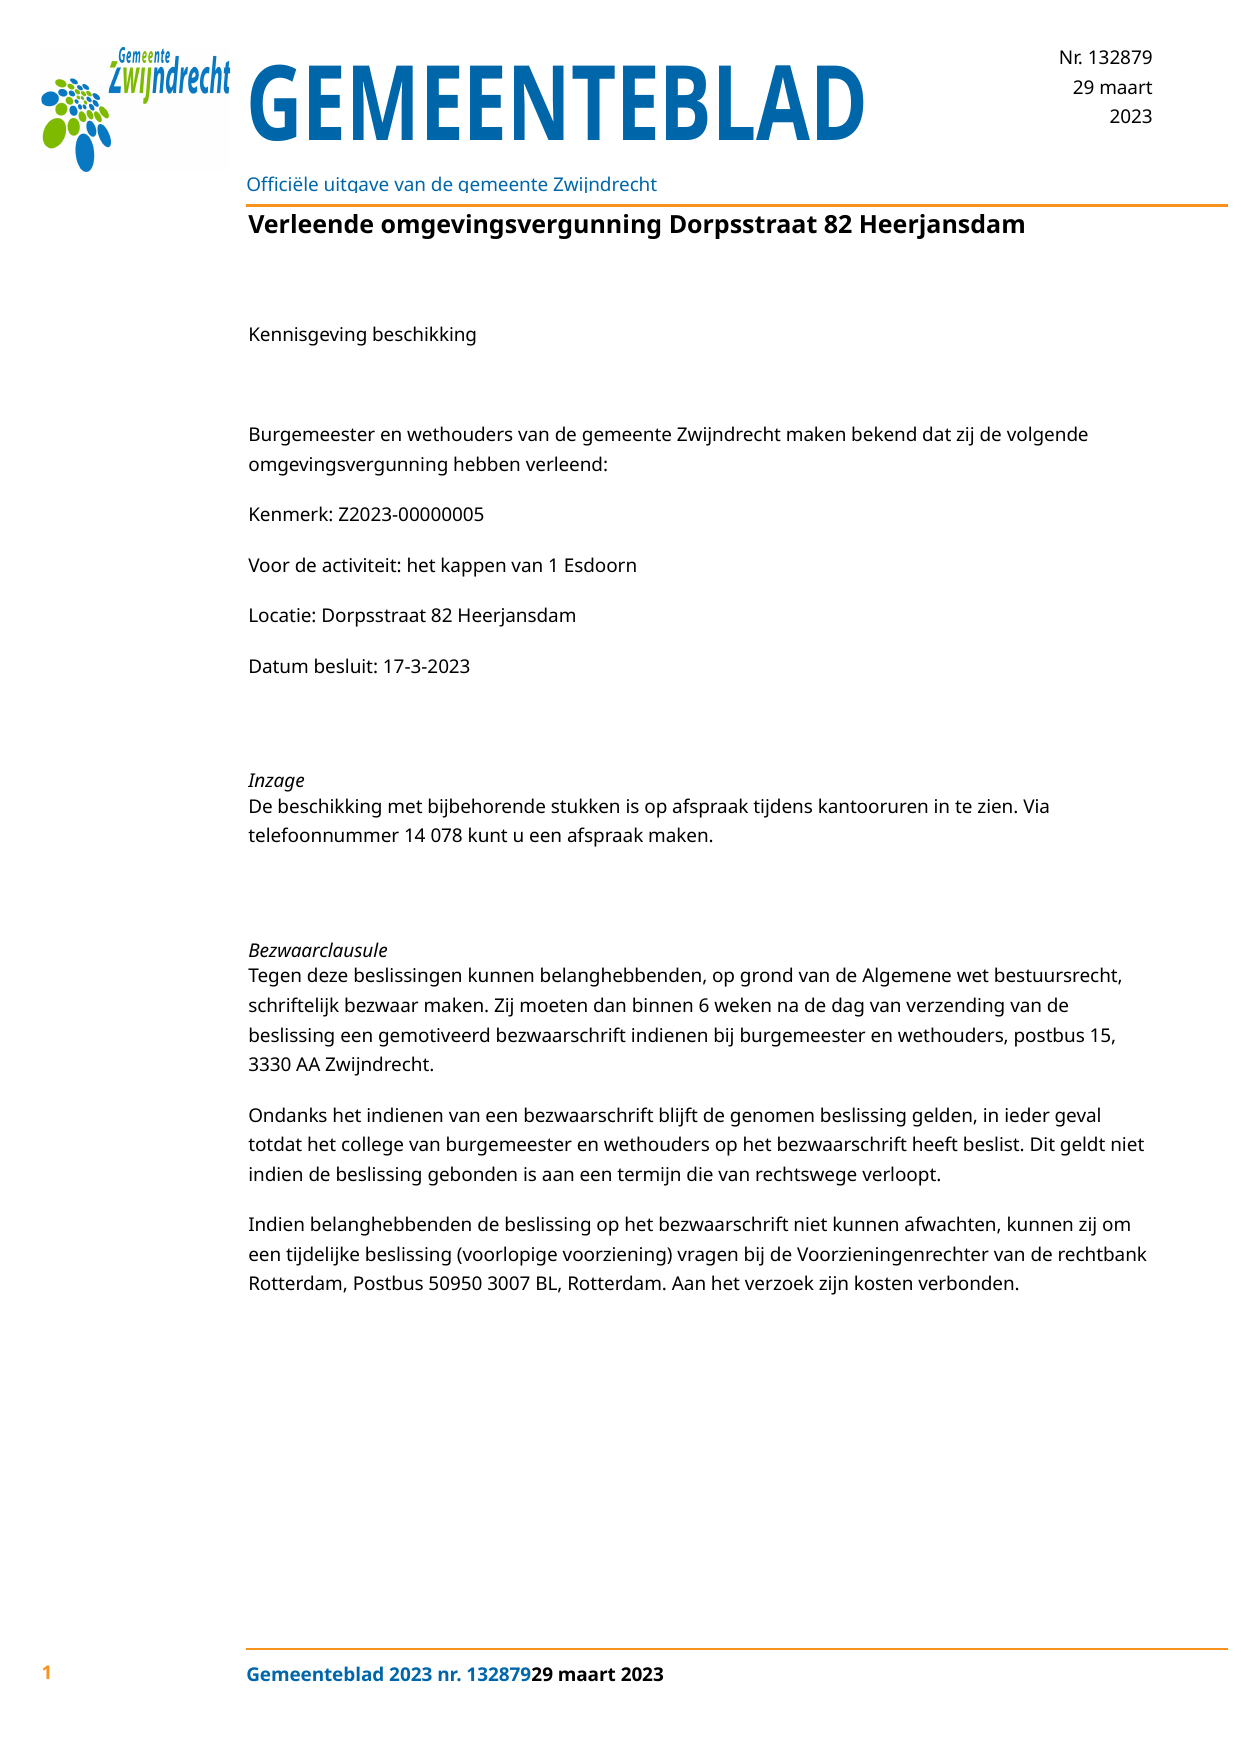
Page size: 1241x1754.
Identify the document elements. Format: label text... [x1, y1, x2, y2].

text Voor de activiteit: het kappen van 1 Esdoorn [248, 552, 1152, 578]
text Kennisgeving beschikking [248, 321, 1152, 346]
text Ondanks het indienen van een bezwaarschrift blijft de genomen beslissing gelden, in ieder geval totdat het college van burgemeester en wethouders op het bezwaarschrift heeft beslist. Dit geldt niet indien de beslissing gebonden is aan een termijn die van rechtswege verloopt. [248, 1102, 1152, 1187]
text Inzage [248, 767, 1152, 793]
text Verleende omgevingsvergunning Dorpsstraat 82 Heerjansdam [248, 207, 1152, 241]
text Tegen deze beslissingen kunnen belanghebbenden, op grond van de Algemene wet bestuursrecht, schriftelijk bezwaar maken. Zij moeten dan binnen 6 weken na de dag van verzending van de beslissing een gemotiveerd bezwaarschrift indienen bij burgemeester en wethouders, postbus 15, 3330 AA Zwijndrecht. [248, 963, 1152, 1077]
text Kenmerk: Z2023-00000005 [248, 502, 1152, 527]
text Bezwaarclausule [248, 937, 1152, 963]
text Locatie: Dorpsstraat 82 Heerjansdam [248, 602, 1152, 628]
picture [41, 47, 231, 172]
text De beschikking met bijbehorende stukken is op afspraak tijdens kantooruren in te zien. Via telefoonnummer 14 078 kunt u een afspraak maken. [248, 793, 1152, 848]
text Burgemeester en wethouders van de gemeente Zwijndrecht maken bekend dat zij de volgende omgevingsvergunning hebben verleend: [248, 422, 1152, 477]
text Indien belanghebbenden de beslissing op het bezwaarschrift niet kunnen afwachten, kunnen zij om een tijdelijke beslissing (voorlopige voorziening) vragen bij de Voorzieningenrechter van de rechtbank Rotterdam, Postbus 50950 3007 BL, Rotterdam. Aan het verzoek zijn kosten verbonden. [248, 1211, 1152, 1296]
text Datum besluit: 17-3-2023 [248, 653, 1152, 678]
